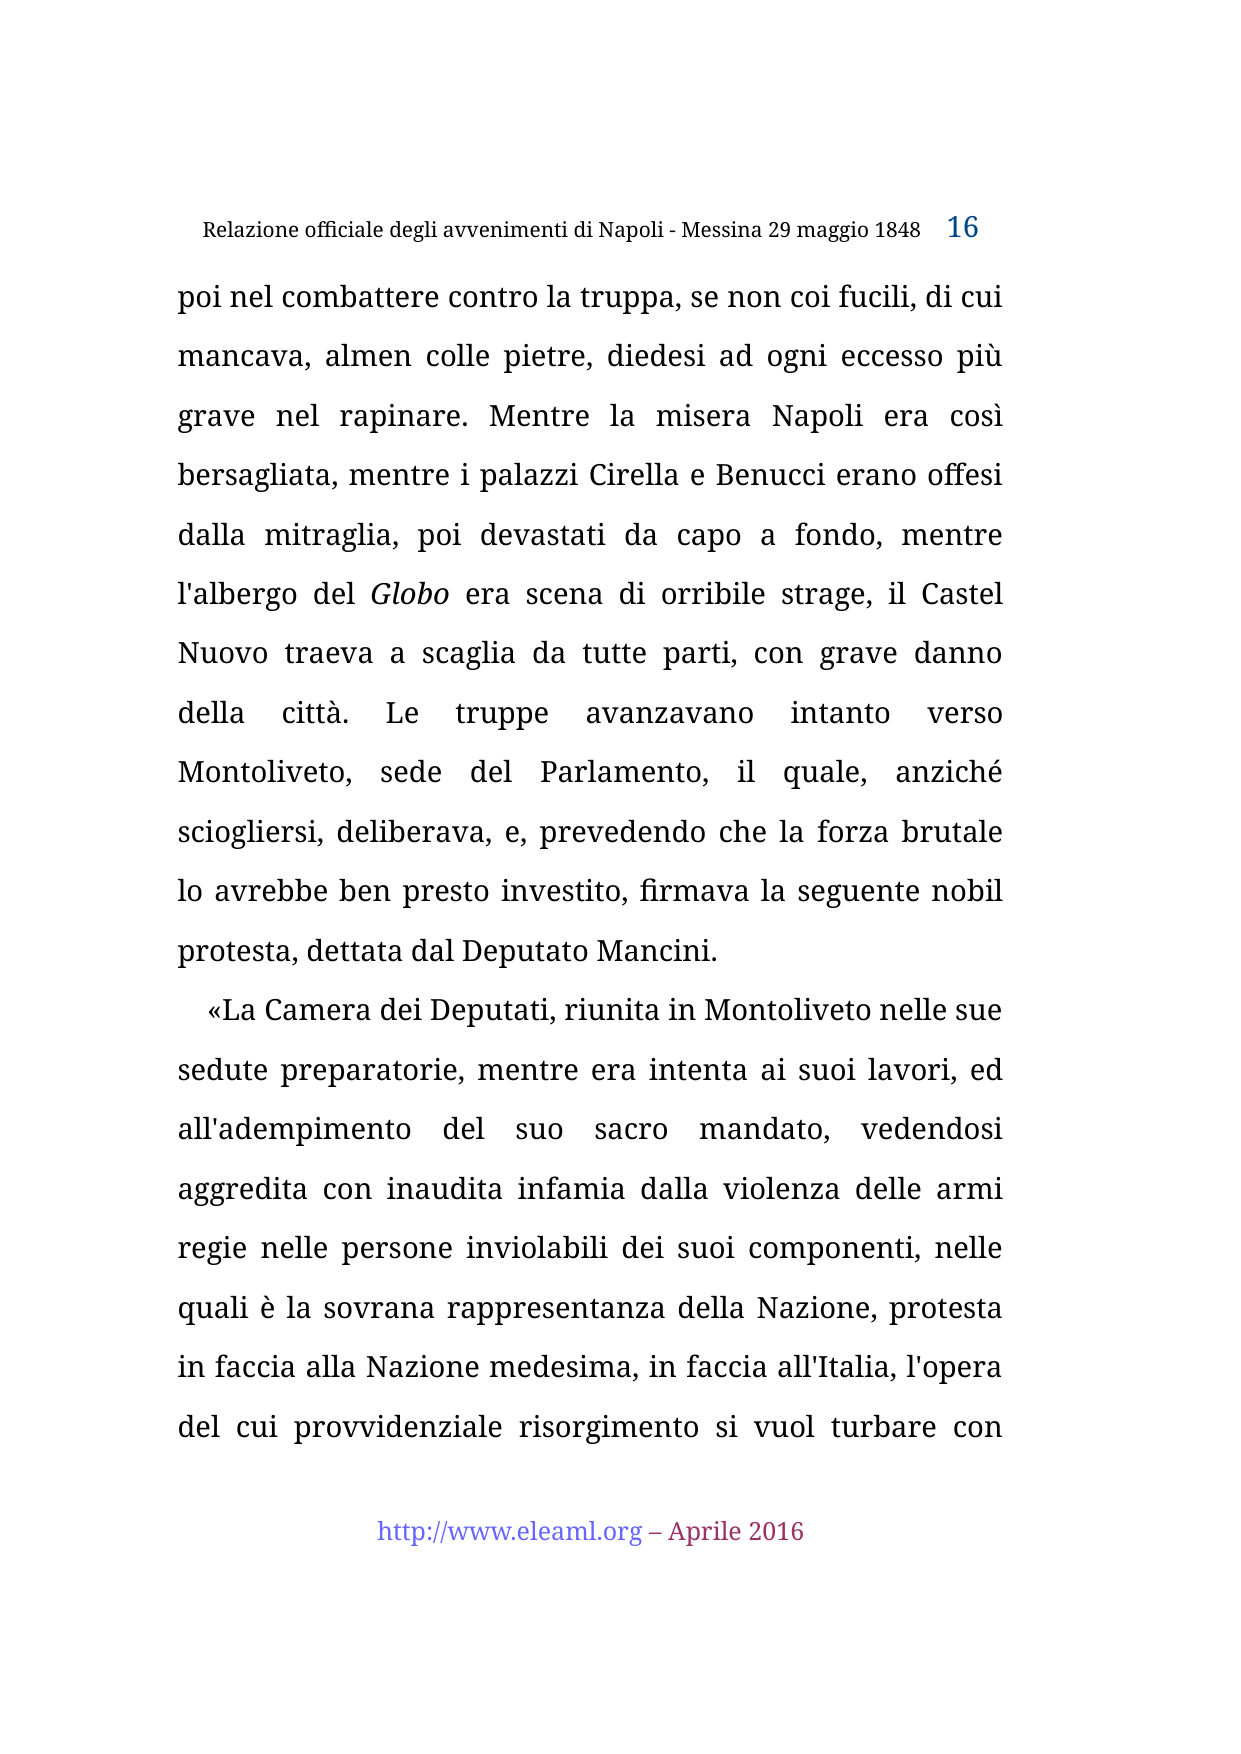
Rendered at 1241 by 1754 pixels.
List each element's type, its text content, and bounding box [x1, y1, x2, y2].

text «La Camera dei Deputati, riunita in Montoliveto nelle sue sedute preparatorie, mentre era intenta ai suoi lavori, ed all'adempimento del suo sacro mandato, vedendosi aggredita con inaudita infamia dalla violenza delle armi regie nelle persone inviolabili dei suoi componenti, nelle quali è la sovrana rappresentanza della Nazione, protesta in faccia alla Nazione medesima, in faccia all'Italia, l'opera del cui provvidenziale risorgimento si vuol turbare con [177, 989, 1004, 1446]
text poi nel combattere contro la truppa, se non coi fucili, di cui mancava, almen colle pietre, diedesi ad ogni eccesso più grave nel rapinare. Mentre la misera Napoli era così bersagliata, mentre i palazzi Cirella e Benucci erano offesi dalla mitraglia, poi devastati da capo a fondo, mentre l'albergo del Globo era scena di orribile strage, il Castel Nuovo traeva a scaglia da tutte parti, con grave danno della città. Le truppe avanzavano intanto verso Montoliveto, sede del Parlamento, il quale, anziché sciogliersi, deliberava, e, prevedendo che la forza brutale lo avrebbe ben presto investito, firmava la seguente nobil protesta, dettata dal Deputato Mancini. [177, 276, 1004, 970]
